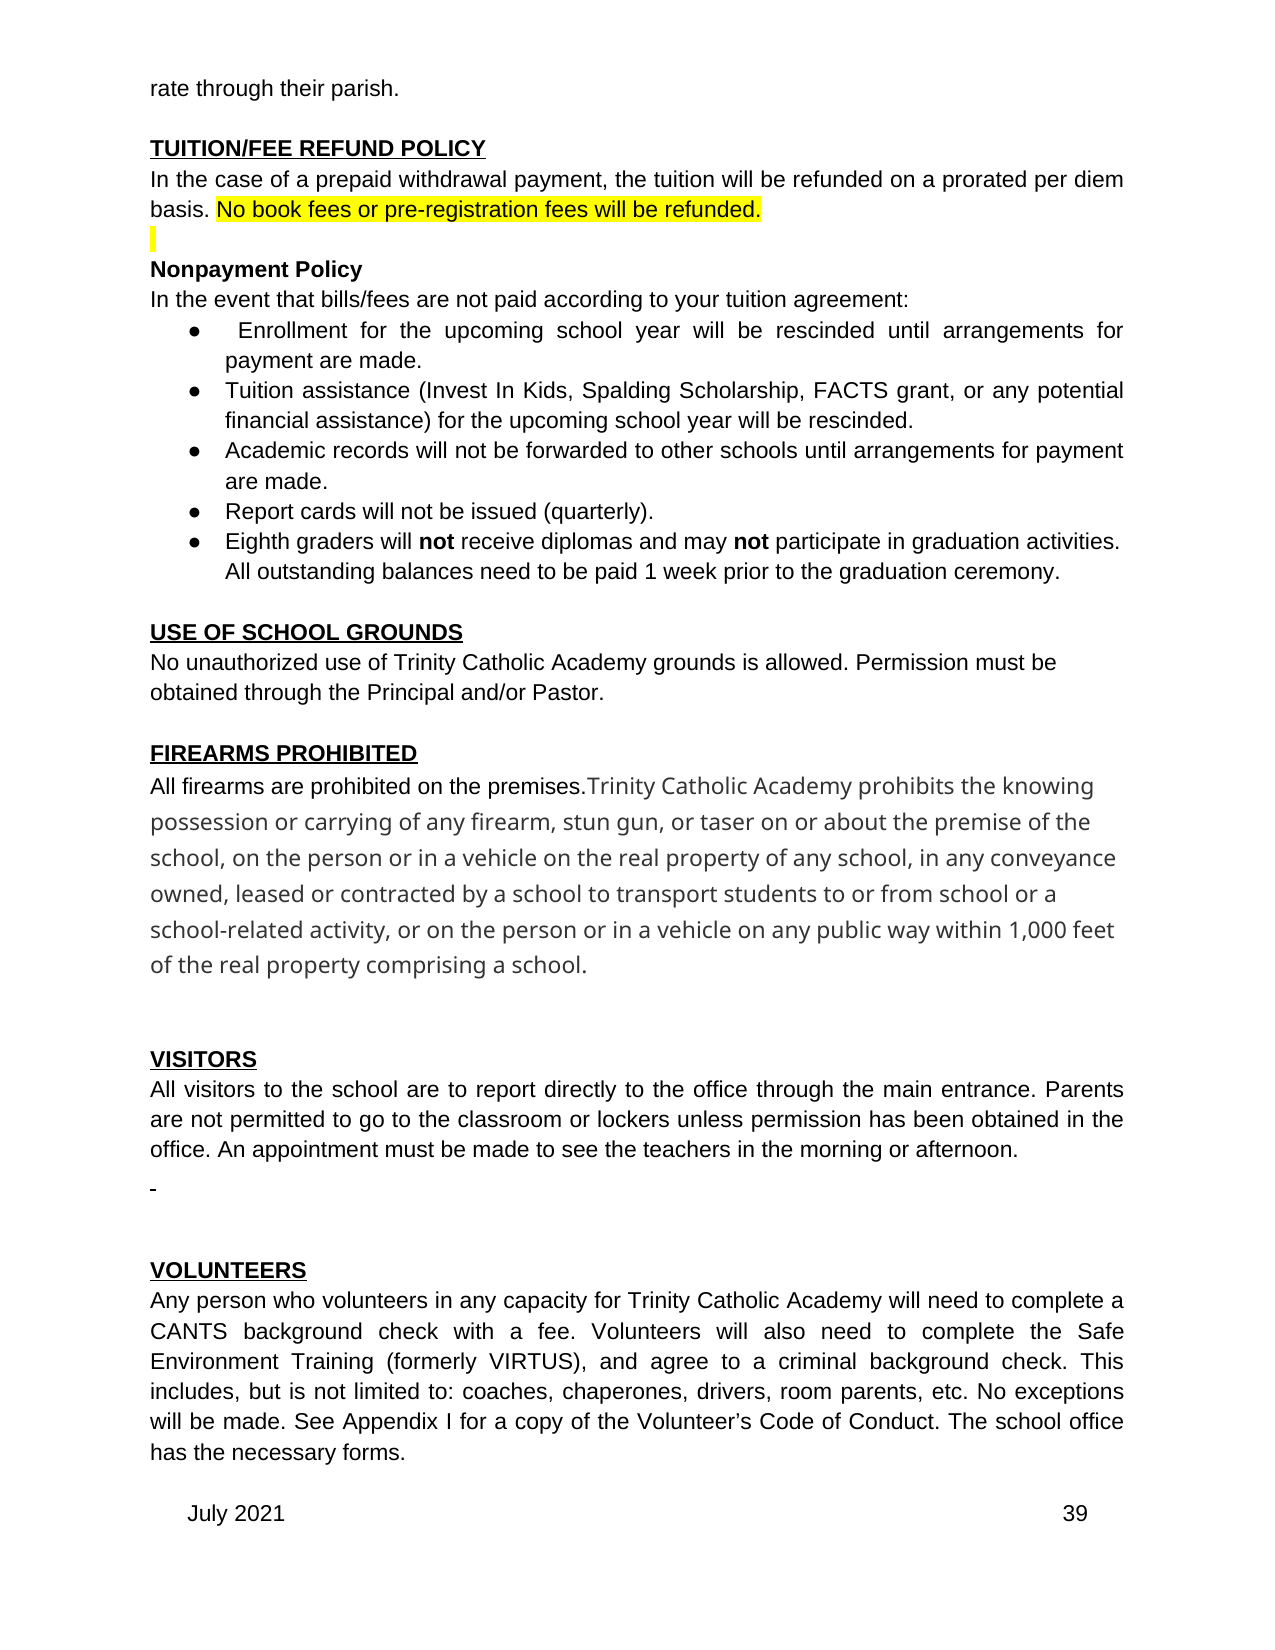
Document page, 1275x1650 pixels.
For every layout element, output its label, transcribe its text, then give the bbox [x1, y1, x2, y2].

text VOLUNTEERS [150, 1257, 1125, 1284]
text All visitors to the school are to report directly to the office through the main entrance. Parents are not permitted to go to the classroom or lockers unless permission has been obtained in the office. An appointment must be made to see the teachers in the morning or afternoon. [150, 1076, 1125, 1163]
text rate through their parish. [150, 75, 1125, 101]
text Any person who volunteers in any capacity for Trinity Catholic Academy will need to complete a CANTS background check with a fee. Volunteers will also need to complete the Safe Environment Training (formerly VIRTUS), and agree to a criminal background check. This includes, but is not limited to: coaches, chaperones, drivers, room parents, etc. No exceptions will be made. See Appendix I for a copy of the Volunteer’s Code of Conduct. The school office has the necessary forms. [150, 1287, 1125, 1465]
list Tuition assistance (Invest In Kids, Spalding Scholarship, FACTS grant, or any potential financial assistance) for the upcoming school year will be rescinded. [187, 377, 1125, 434]
text FIREARMS PROHIBITED [150, 739, 1125, 766]
text In the case of a prepaid withdrawal payment, the tuition will be refunded on a prorated per diem basis. No book fees or pre-registration fees will be refunded. [150, 166, 1125, 222]
text USE OF SCHOOL GROUNDS [150, 619, 1125, 645]
text In the event that bills/fees are not paid according to your tuition agreement: [150, 286, 1125, 313]
list Report cards will not be issued (quarterly). [187, 498, 1125, 524]
text No unauthorized use of Trinity Catholic Academy grounds is allowed. Permission must be obtained through the Principal and/or Pastor. [150, 649, 1125, 706]
list Eighth graders will not receive diplomas and may not participate in graduation activities. All outstanding balances need to be paid 1 week prior to the graduation ceremony. [187, 528, 1125, 585]
list Academic records will not be forwarded to other schools until arrangements for payment are made. [187, 437, 1125, 494]
text Nonpayment Policy [150, 256, 1125, 283]
text VISITORS [150, 1046, 1125, 1072]
list Enrollment for the upcoming school year will be rescinded until arrangements for payment are made. [187, 317, 1125, 373]
text All firearms are prohibited on the premises.Trinity Catholic Academy prohibits the knowing possession or carrying of any firearm, stun gun, or taser on or about the premise of the school, on the person or in a vehicle on the real property of any school, in any conveyance owned, leased or contracted by a school to transport students to or from school or a school-related activity, or on the person or in a vehicle on any public way within 1,000 feet of the real property comprising a school. [150, 770, 1125, 981]
text TUITION/FEE REFUND POLICY [150, 135, 1125, 162]
